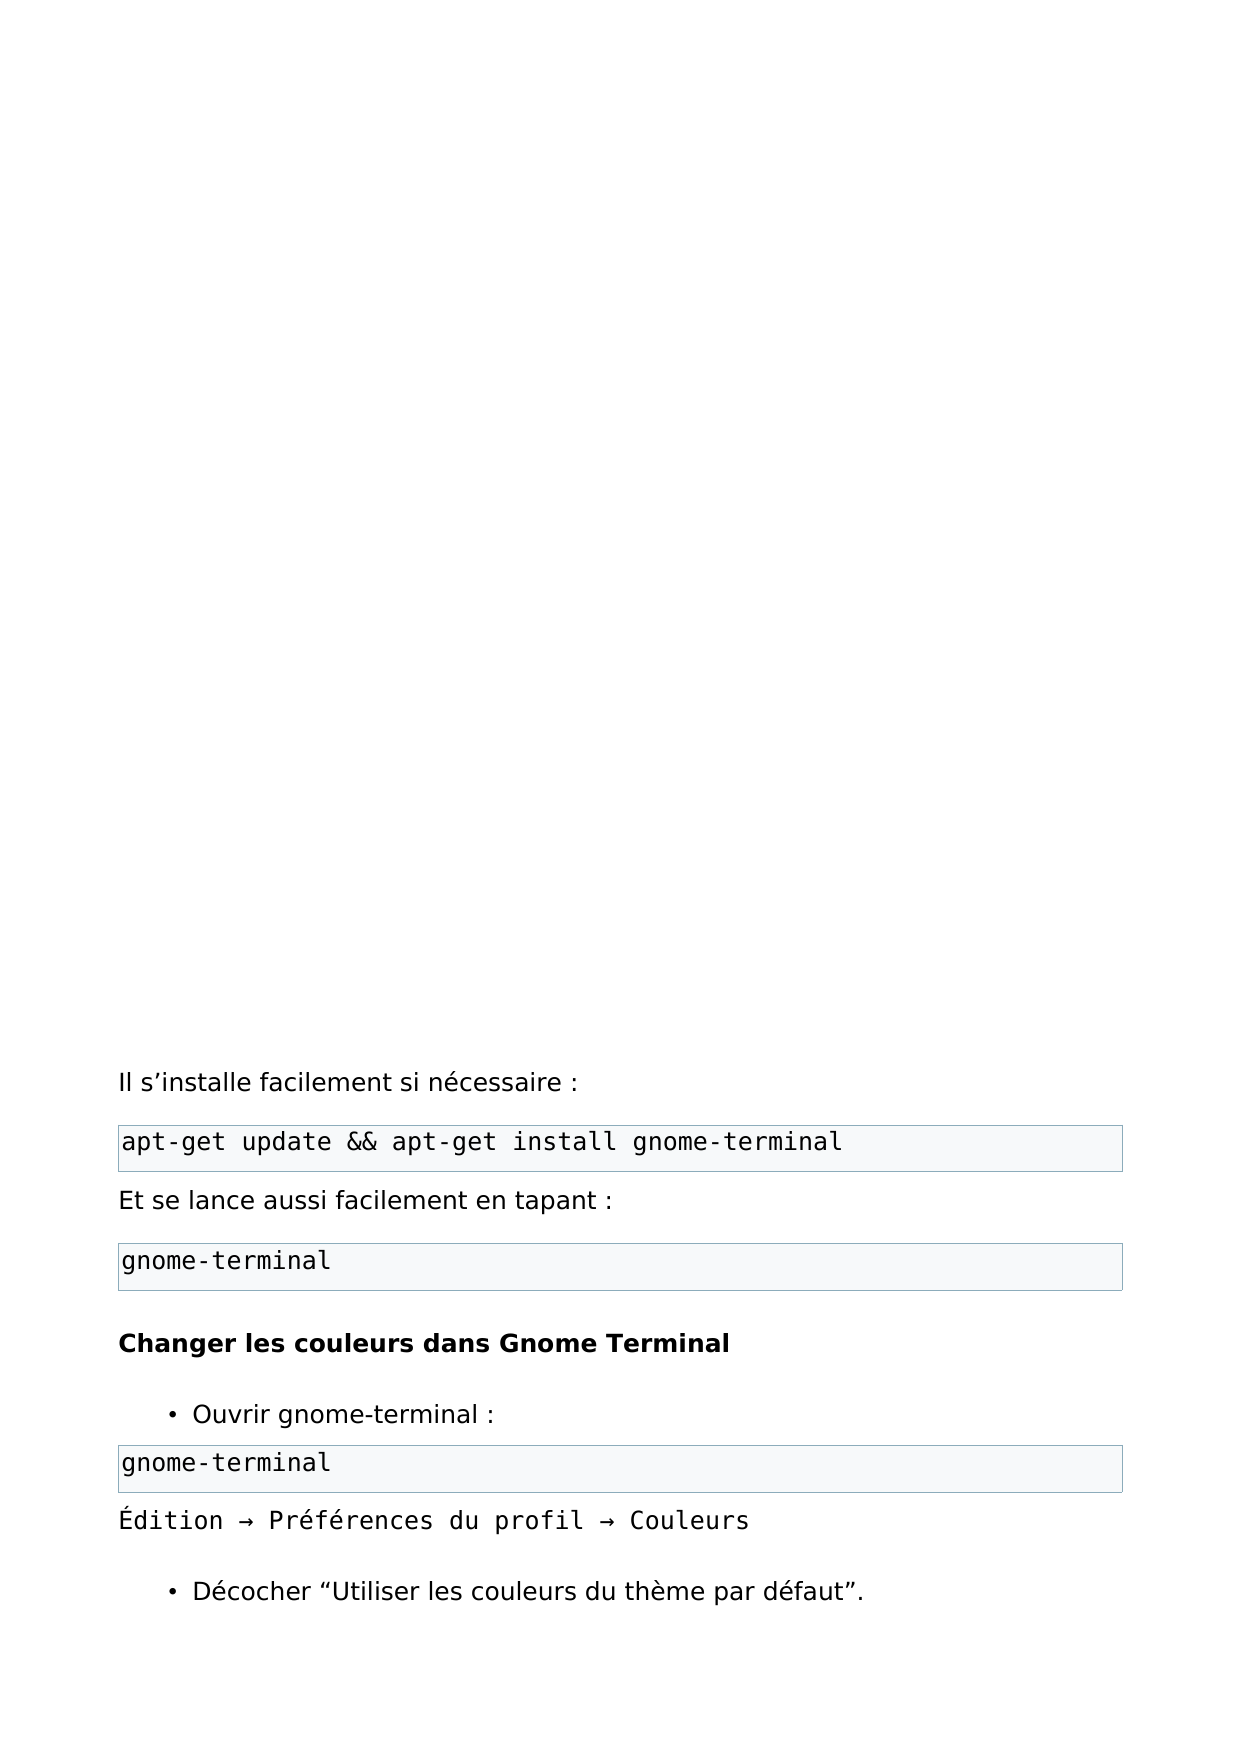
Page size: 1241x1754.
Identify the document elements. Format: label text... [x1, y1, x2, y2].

list Ouvrir gnome-terminal : [177, 1401, 1122, 1430]
table_header apt-get update && apt-get install gnome-terminal [119, 1126, 1122, 1171]
list Décocher “Utiliser les couleurs du thème par défaut”. [177, 1577, 1122, 1606]
text Il s’installe facilement si nécessaire : [118, 1068, 1122, 1097]
text Et se lance aussi facilement en tapant : [118, 1186, 1122, 1216]
text Édition → Préférences du profil → Couleurs [118, 1506, 1122, 1536]
table_header gnome-terminal [119, 1446, 1122, 1492]
table_header gnome-terminal [119, 1244, 1122, 1290]
subtitle Changer les couleurs dans Gnome Terminal [118, 1329, 1122, 1359]
